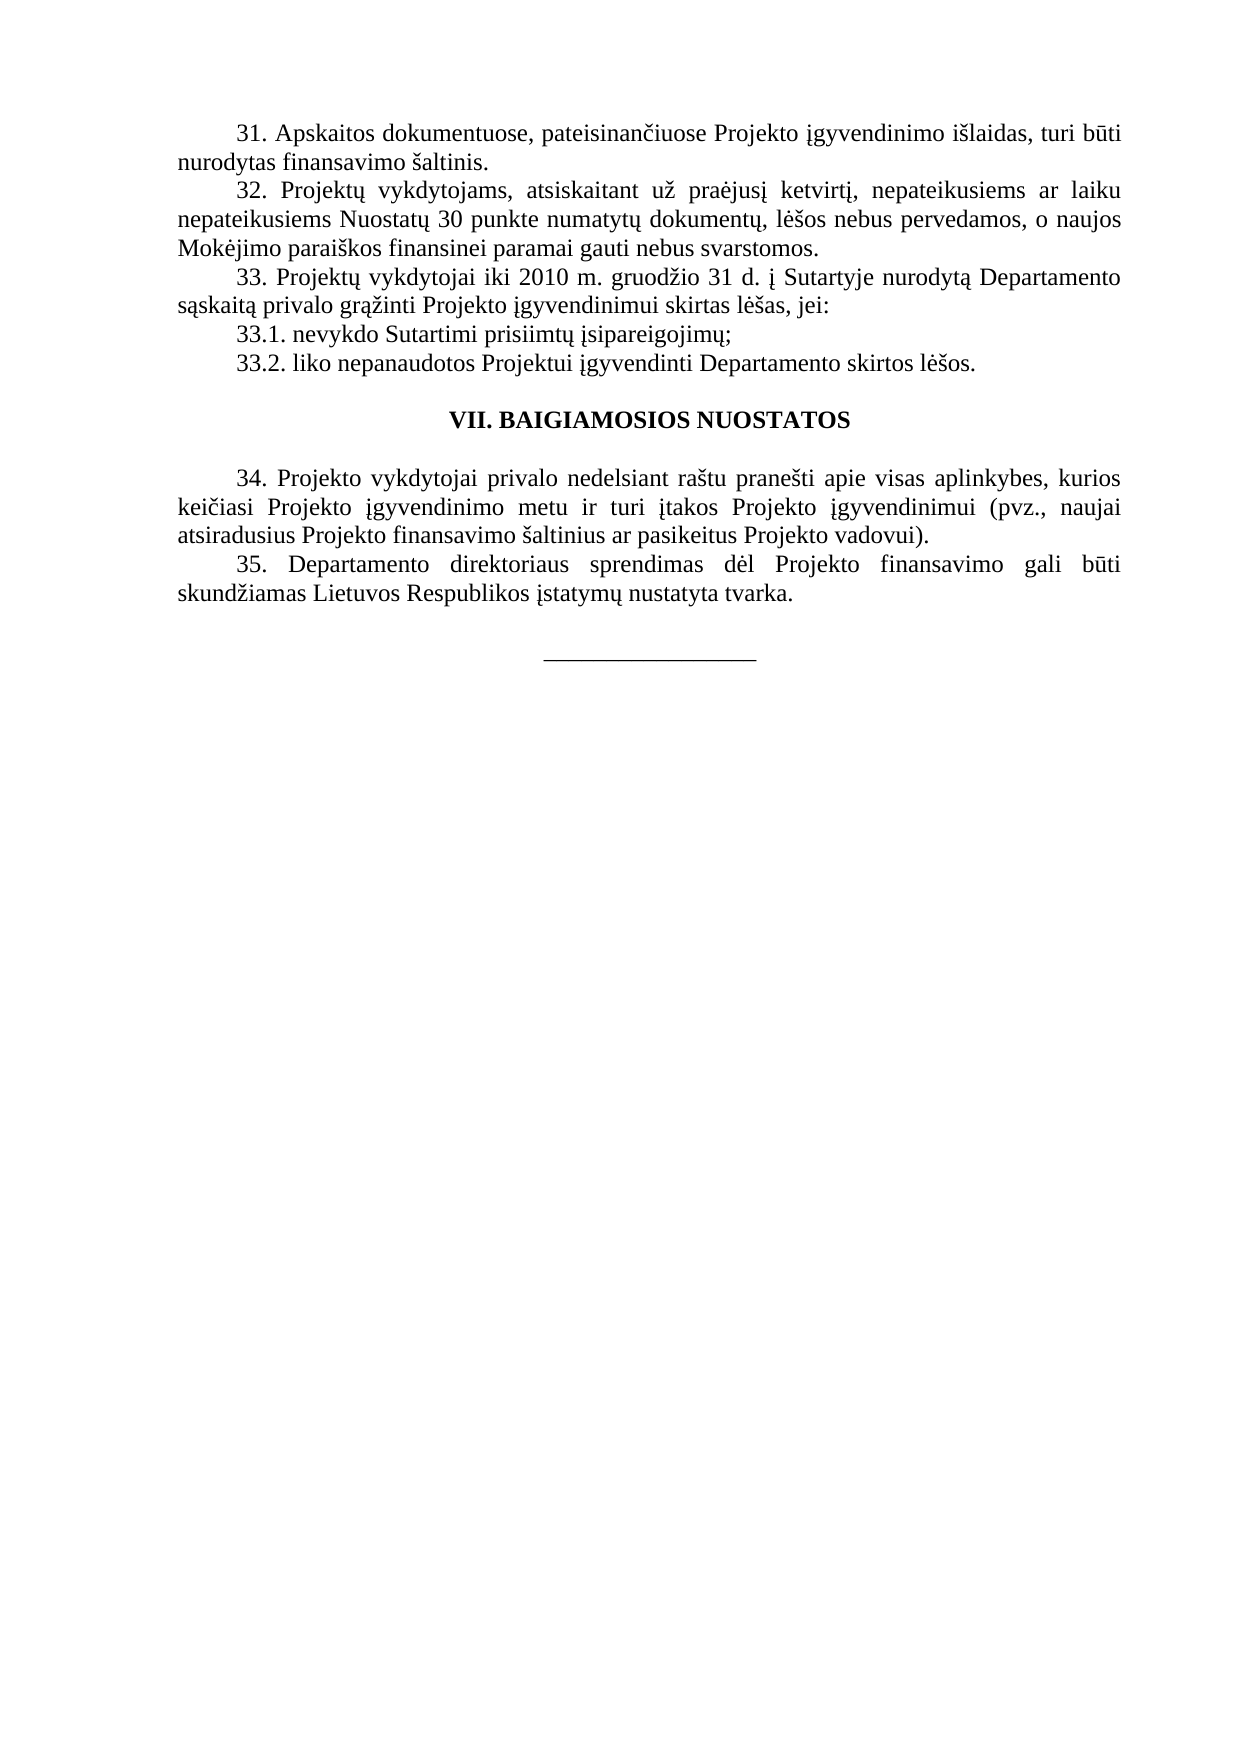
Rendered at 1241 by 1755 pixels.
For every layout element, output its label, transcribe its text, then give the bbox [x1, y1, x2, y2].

text 35. Departamento direktoriaus sprendimas dėl Projekto finansavimo gali būti skundžiamas Lietuvos Respublikos įstatymų nustatyta tvarka. [177, 549, 1122, 607]
text _________________ [177, 636, 1122, 664]
text 31. Apskaitos dokumentuose, pateisinančiuose Projekto įgyvendinimo išlaidas, turi būti nurodytas finansavimo šaltinis. [177, 118, 1122, 176]
text 33.2. liko nepanaudotos Projektui įgyvendinti Departamento skirtos lėšos. [177, 348, 1122, 377]
text 34. Projekto vykdytojai privalo nedelsiant raštu pranešti apie visas aplinkybes, kurios keičiasi Projekto įgyvendinimo metu ir turi įtakos Projekto įgyvendinimui (pvz., naujai atsiradusius Projekto finansavimo šaltinius ar pasikeitus Projekto vadovui). [177, 463, 1122, 549]
text VII. BAIGIAMOSIOS NUOSTATOS [177, 406, 1122, 434]
text 33. Projektų vykdytojai iki 2010 m. gruodžio 31 d. į Sutartyje nurodytą Departamento sąskaitą privalo grąžinti Projekto įgyvendinimui skirtas lėšas, jei: [177, 262, 1122, 319]
text 32. Projektų vykdytojams, atsiskaitant už praėjusį ketvirtį, nepateikusiems ar laiku nepateikusiems Nuostatų 30 punkte numatytų dokumentų, lėšos nebus pervedamos, o naujos Mokėjimo paraiškos finansinei paramai gauti nebus svarstomos. [177, 176, 1122, 262]
text 33.1. nevykdo Sutartimi prisiimtų įsipareigojimų; [177, 319, 1122, 348]
